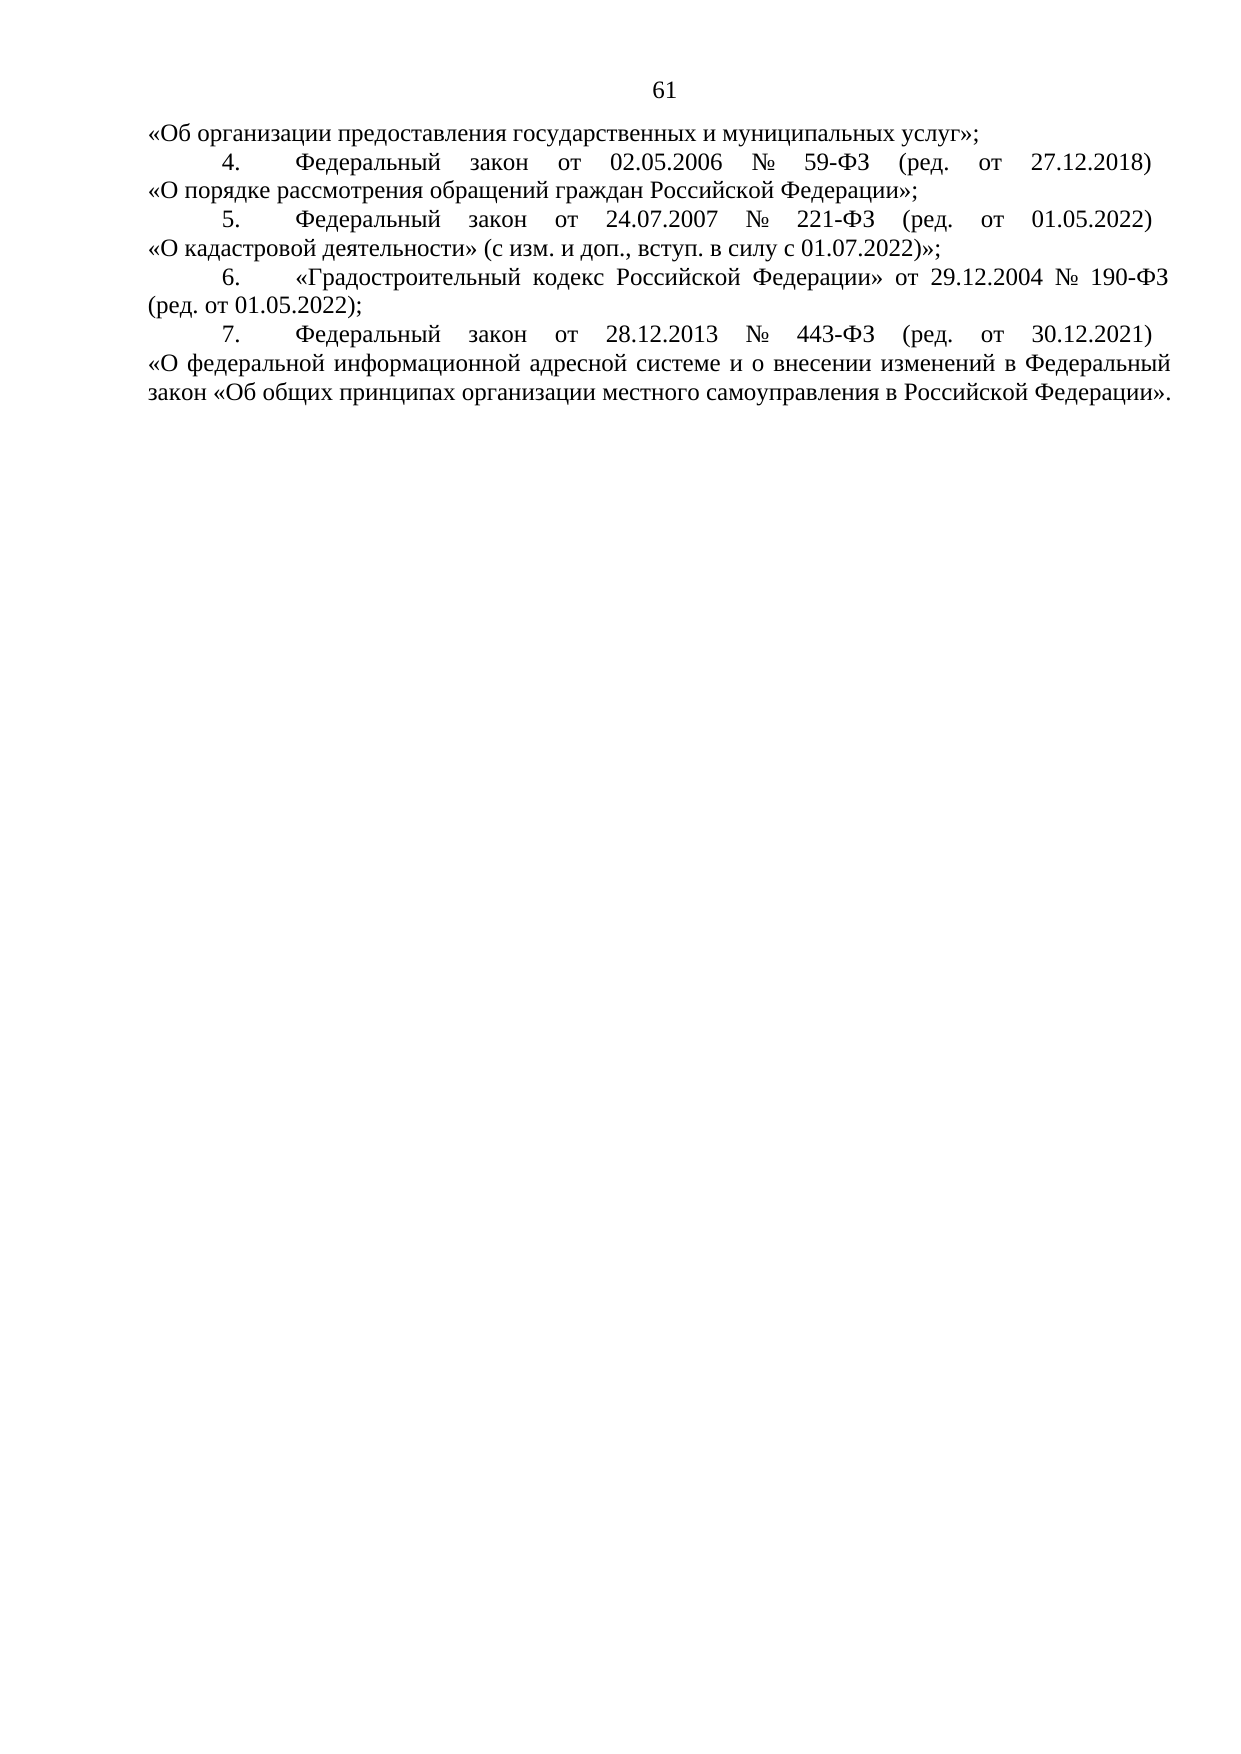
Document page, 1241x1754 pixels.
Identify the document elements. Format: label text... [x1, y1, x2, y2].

list Федеральный закон от 02.05.2006 № 59-ФЗ (ред. от 27.12.2018) «О порядке рассмотрения обращений граждан Российской Федерации»; [148, 147, 1181, 204]
list Федеральный закон от 28.12.2013 № 443-ФЗ (ред. от 30.12.2021) «О федеральной информационной адресной системе и о внесении изменений в Федеральный закон «Об общих принципах организации местного самоуправления в Российской Федерации». [148, 319, 1181, 406]
list «Об организации предоставления государственных и муниципальных услуг»; [148, 118, 1181, 147]
list Федеральный закон от 24.07.2007 № 221-ФЗ (ред. от 01.05.2022) «О кадастровой деятельности» (с изм. и доп., вступ. в силу с 01.07.2022)»; [148, 204, 1181, 262]
list «Градостроительный кодекс Российской Федерации» от 29.12.2004 № 190-ФЗ (ред. от 01.05.2022); [148, 262, 1181, 319]
